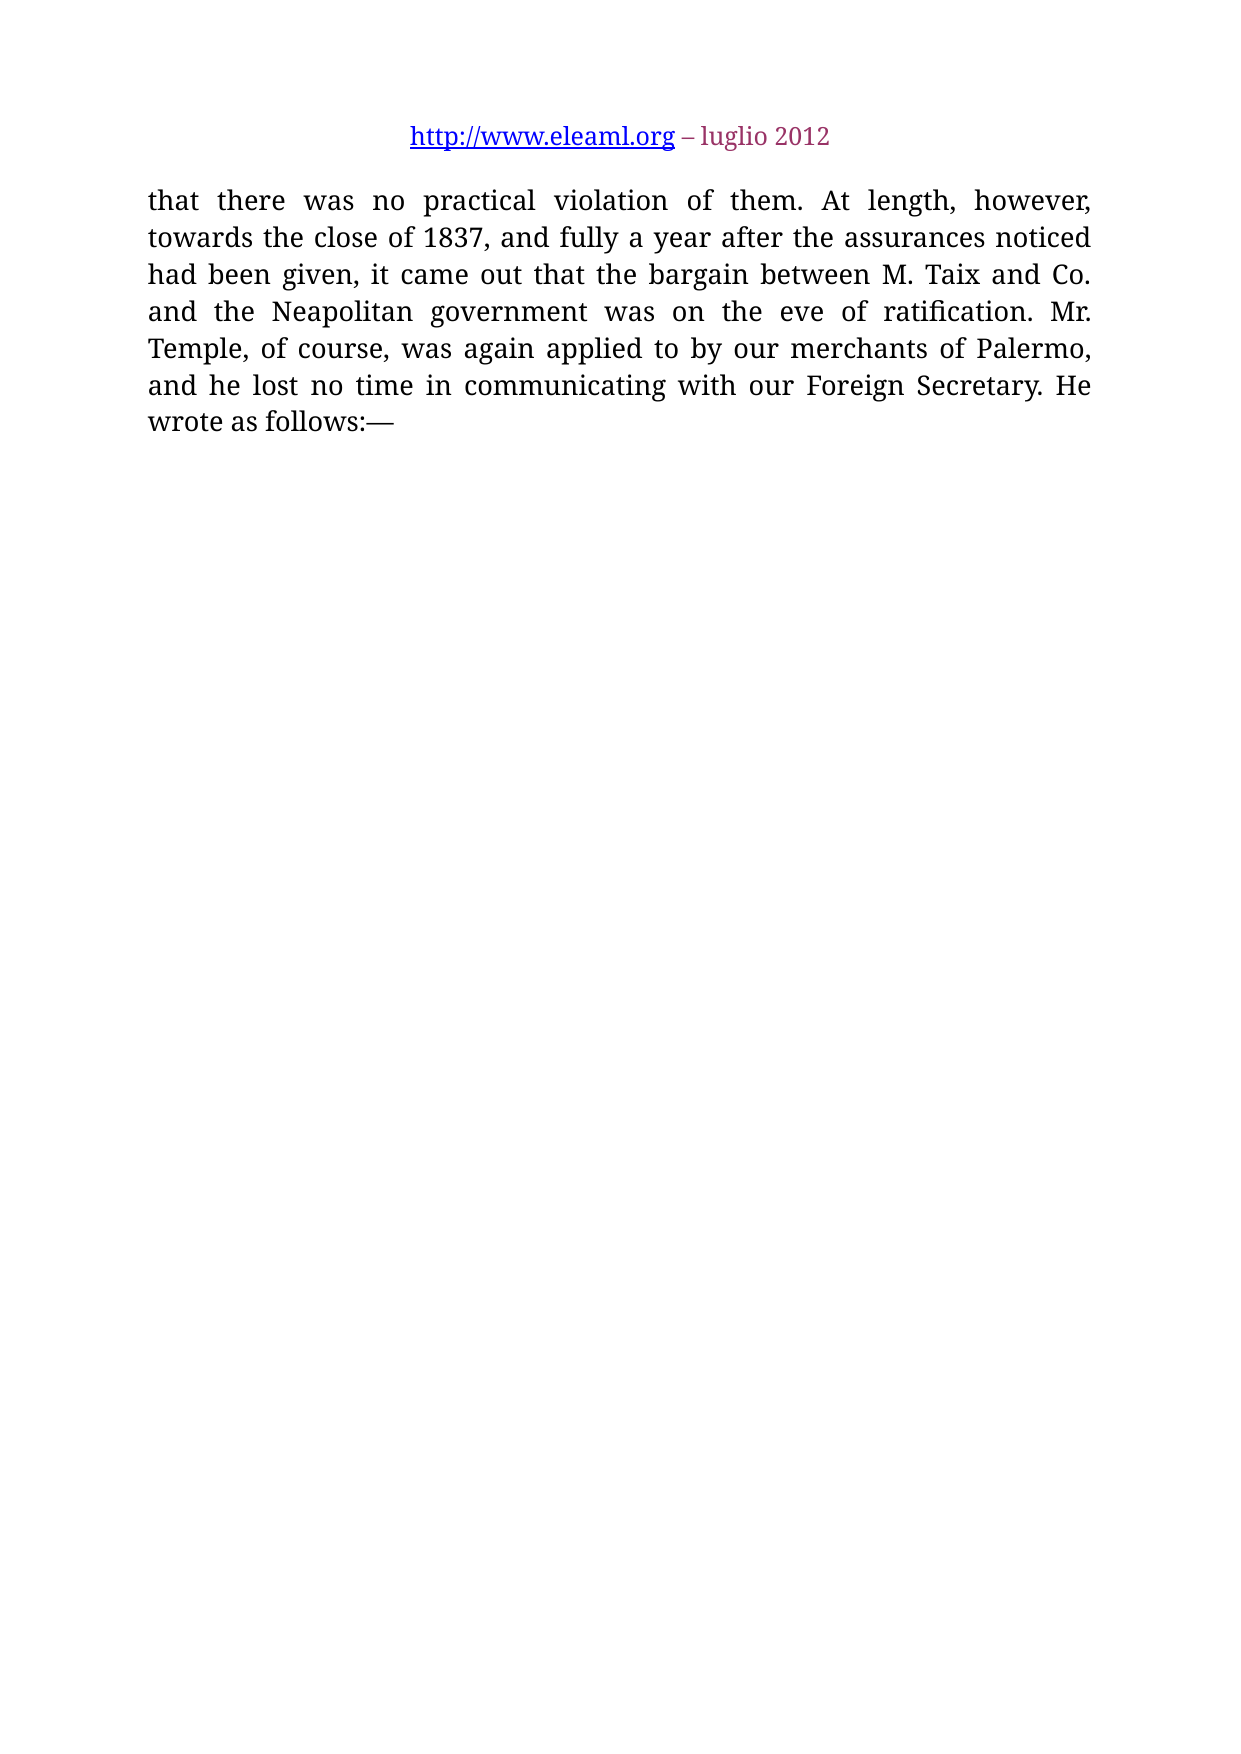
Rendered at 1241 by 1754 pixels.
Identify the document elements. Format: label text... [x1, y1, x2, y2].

text that there was no practical violation of them. At length, however, towards the close of 1837, and fully a year after the assurances noticed had been given, it came out that the bargain between M. Taix and Co. and the Neapolitan government was on the eve of ratification. Mr. Temple, of course, was again applied to by our merchants of Palermo, and he lost no time in communicating with our Foreign Secretary. He wrote as follows:— [148, 182, 1093, 440]
